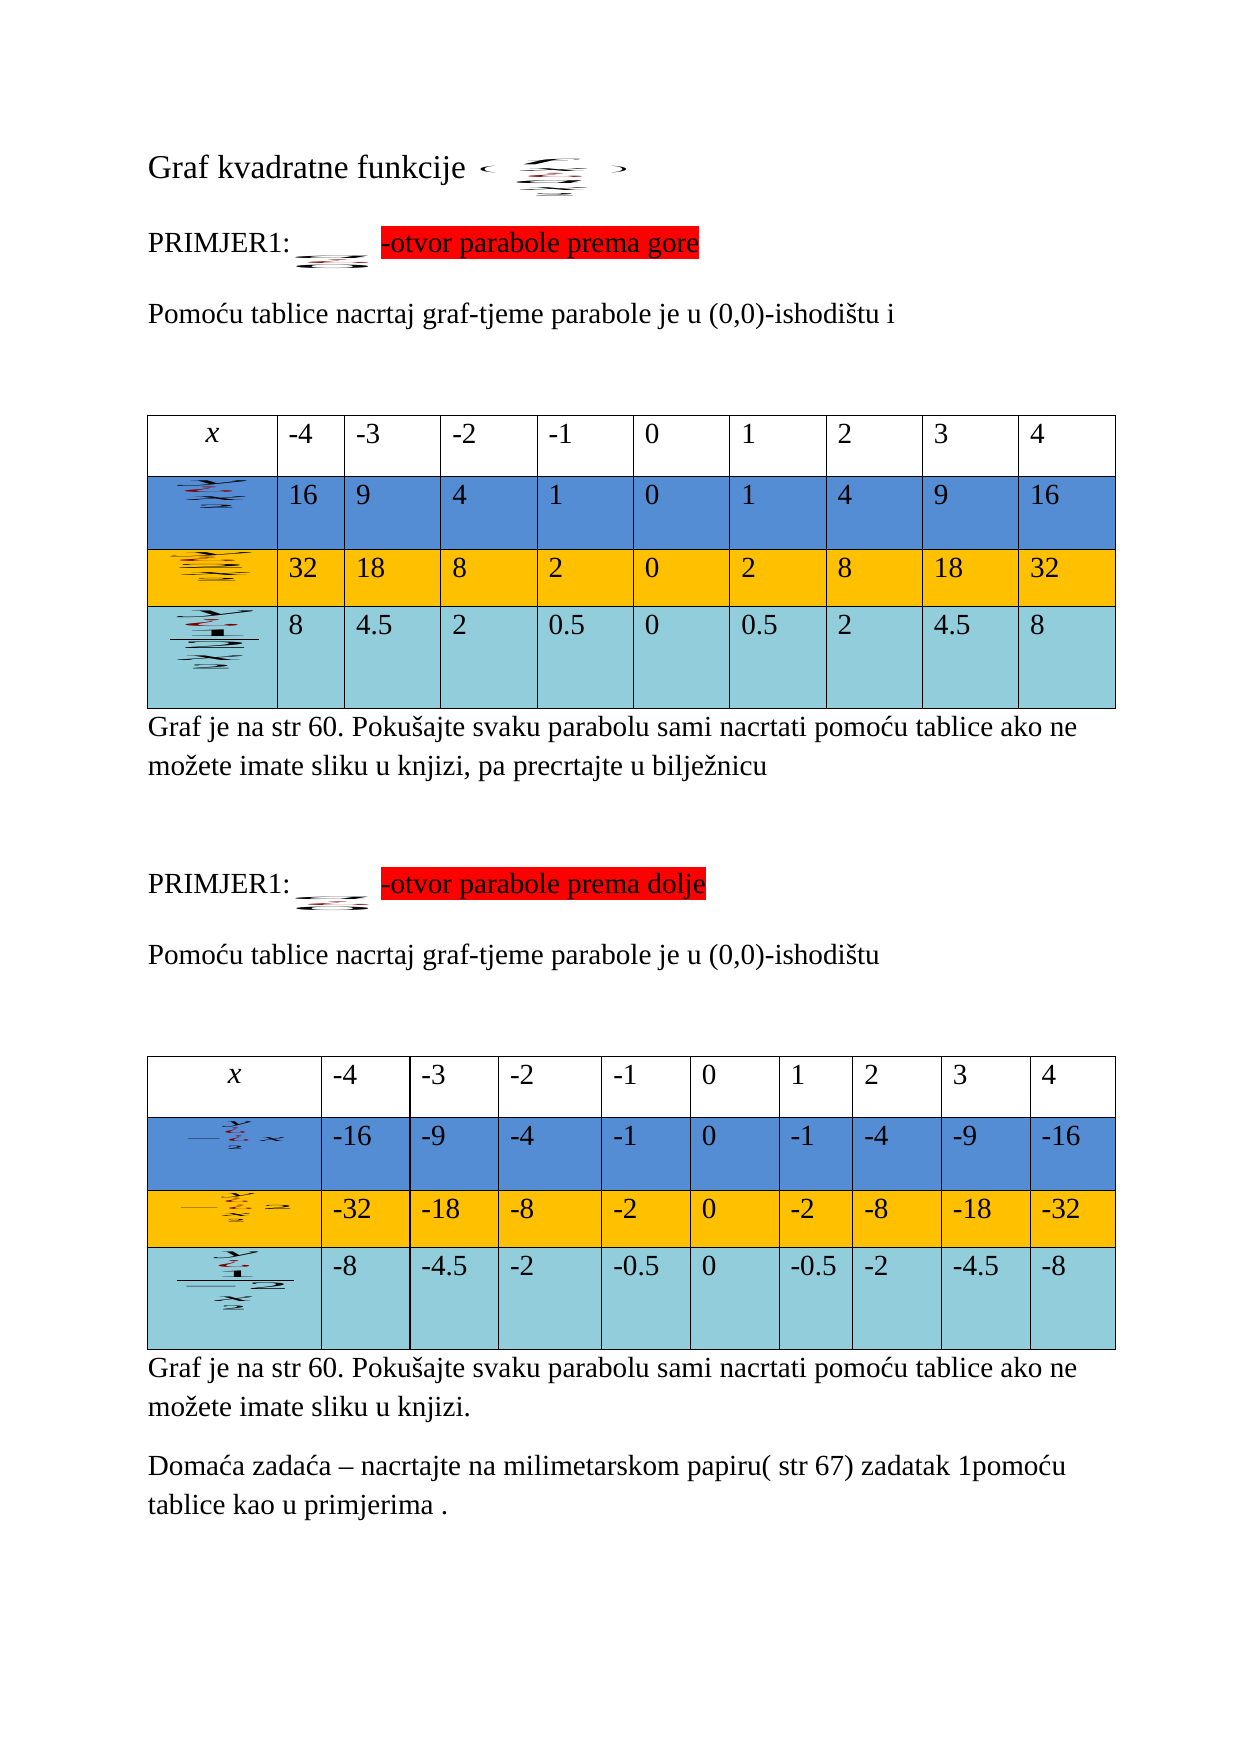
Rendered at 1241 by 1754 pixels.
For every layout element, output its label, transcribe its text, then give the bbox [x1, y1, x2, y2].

table_header 4 [1031, 1057, 1115, 1117]
table_cell -8 [322, 1248, 409, 1349]
table_cell 1 [538, 477, 633, 549]
table_cell [148, 607, 277, 708]
table_cell -4 [853, 1118, 941, 1190]
table_cell [148, 1118, 321, 1190]
table_cell 8 [278, 607, 344, 708]
table_header 4 [1019, 416, 1115, 476]
text Graf je na str 60. Pokušajte svaku parabolu sami nacrtati pomoću tablice ako ne možete imate sliku u knjizi, pa precrtajte u bilježnicu [148, 709, 1093, 781]
text Pomoću tablice nacrtaj graf-tjeme parabole je u (0,0)-ishodištu i [148, 296, 1093, 329]
table_cell 18 [923, 550, 1018, 606]
table_cell 0 [691, 1248, 779, 1349]
table_cell -9 [942, 1118, 1030, 1190]
table_header 1 [780, 1057, 852, 1117]
table_cell -8 [853, 1191, 941, 1247]
table_cell 2 [827, 607, 922, 708]
table_cell 4.5 [345, 607, 440, 708]
table_cell [148, 1248, 321, 1349]
table_header 0 [634, 416, 729, 476]
table_cell 2 [730, 550, 826, 606]
table_cell -16 [1031, 1118, 1115, 1190]
table_header -1 [538, 416, 633, 476]
table_cell -4.5 [411, 1248, 498, 1349]
text Graf kvadratne funkcije [148, 148, 1093, 199]
table_header [148, 1057, 321, 1117]
table_header [148, 416, 277, 476]
table_header 0 [691, 1057, 779, 1117]
table_cell -1 [780, 1118, 852, 1190]
table_header -4 [278, 416, 344, 476]
table_cell 8 [441, 550, 537, 606]
table_cell -0.5 [780, 1248, 852, 1349]
table_header -1 [602, 1057, 690, 1117]
table_cell -2 [853, 1248, 941, 1349]
table_cell -4.5 [942, 1248, 1030, 1349]
table_cell -1 [602, 1118, 690, 1190]
table_cell -8 [499, 1191, 601, 1247]
table_cell 4 [441, 477, 537, 549]
table_cell 32 [1019, 550, 1115, 606]
table_cell 0 [634, 550, 729, 606]
table_cell 4 [827, 477, 922, 549]
table_cell 9 [923, 477, 1018, 549]
table_cell 16 [278, 477, 344, 549]
table_cell -18 [942, 1191, 1030, 1247]
table_cell [148, 550, 277, 606]
table_cell [148, 1191, 321, 1247]
table_header -4 [322, 1057, 409, 1117]
table_header 2 [853, 1057, 941, 1117]
text PRIMJER1:-otvor parabole prema dolje [148, 867, 1093, 911]
table_cell 32 [278, 550, 344, 606]
table_cell -2 [780, 1191, 852, 1247]
text PRIMJER1:-otvor parabole prema gore [148, 226, 1093, 270]
table_cell 8 [1019, 607, 1115, 708]
table_cell 0 [634, 607, 729, 708]
table_header 3 [923, 416, 1018, 476]
table_cell 0.5 [538, 607, 633, 708]
table_cell 8 [827, 550, 922, 606]
table_cell -2 [499, 1248, 601, 1349]
table_header 3 [942, 1057, 1030, 1117]
table_header 1 [730, 416, 826, 476]
table_cell -16 [322, 1118, 409, 1190]
table_cell -0.5 [602, 1248, 690, 1349]
table_cell [148, 477, 277, 549]
table_cell -9 [411, 1118, 498, 1190]
table_header 2 [827, 416, 922, 476]
table_cell 4.5 [923, 607, 1018, 708]
table_cell 2 [538, 550, 633, 606]
table_cell -8 [1031, 1248, 1115, 1349]
table_cell 0 [691, 1191, 779, 1247]
table_header -2 [499, 1057, 601, 1117]
table_header -3 [411, 1057, 498, 1117]
text Domaća zadaća – nacrtajte na milimetarskom papiru( str 67) zadatak 1pomoću tablice kao u primjerima . [148, 1448, 1093, 1520]
table_header -2 [441, 416, 537, 476]
table_cell 0.5 [730, 607, 826, 708]
table_cell 0 [634, 477, 729, 549]
table_cell 9 [345, 477, 440, 549]
text Graf je na str 60. Pokušajte svaku parabolu sami nacrtati pomoću tablice ako ne možete imate sliku u knjizi. [148, 1350, 1093, 1422]
table_cell -32 [322, 1191, 409, 1247]
table_cell -32 [1031, 1191, 1115, 1247]
table_cell -18 [411, 1191, 498, 1247]
table_cell 16 [1019, 477, 1115, 549]
text Pomoću tablice nacrtaj graf-tjeme parabole je u (0,0)-ishodištu [148, 937, 1093, 971]
table_header -3 [345, 416, 440, 476]
table_cell -4 [499, 1118, 601, 1190]
table_cell 18 [345, 550, 440, 606]
table_cell 1 [730, 477, 826, 549]
table_cell 0 [691, 1118, 779, 1190]
table_cell 2 [441, 607, 537, 708]
table_cell -2 [602, 1191, 690, 1247]
